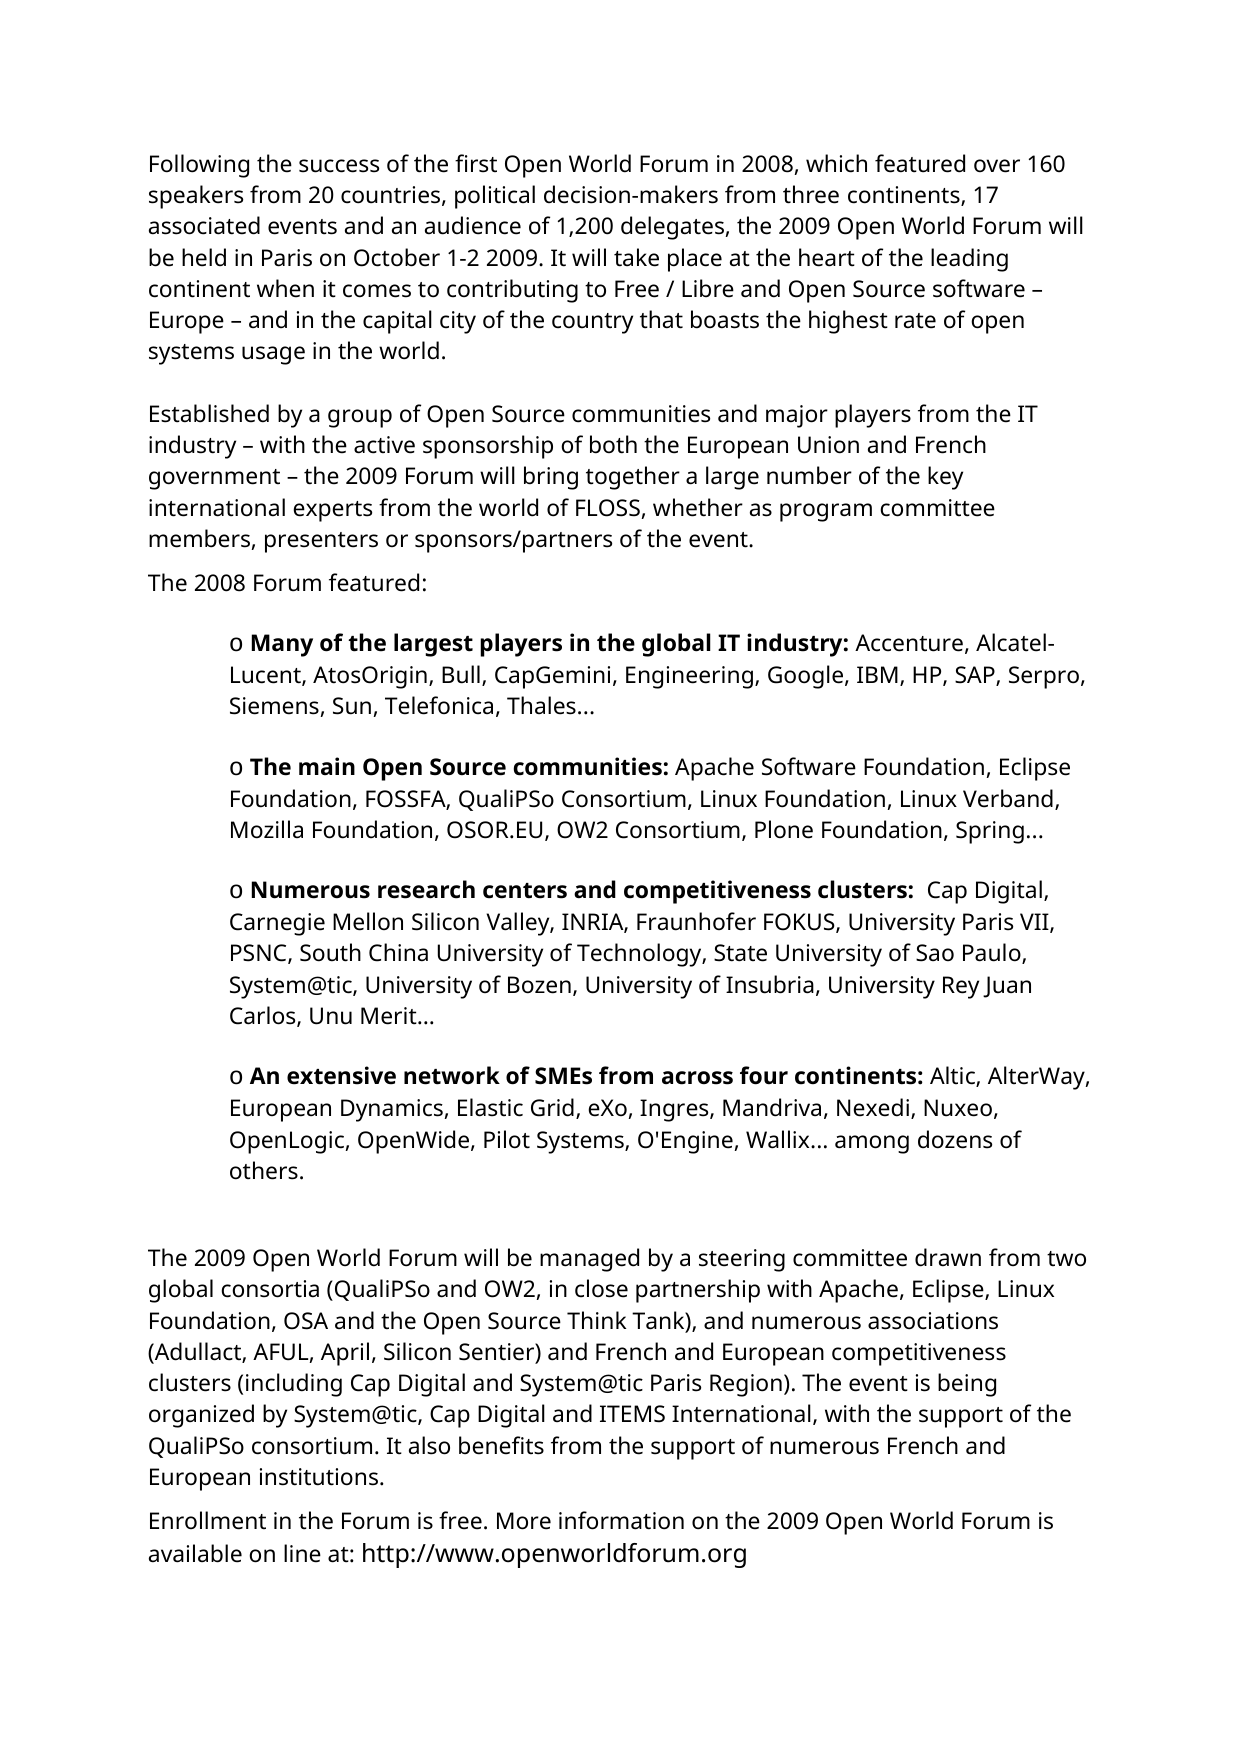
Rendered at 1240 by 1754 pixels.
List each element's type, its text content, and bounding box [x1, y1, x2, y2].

list The main Open Source communities: Apache Software Foundation, Eclipse Foundation, FOSSFA, QualiPSo Consortium, Linux Foundation, Linux Verband, Mozilla Foundation, OSOR.EU, OW2 Consortium, Plone Foundation, Spring... [229, 751, 1092, 845]
text The 2009 Open World Forum will be managed by a steering committee drawn from two global consortia (QualiPSo and OW2, in close partnership with Apache, Eclipse, Linux Foundation, OSA and the Open Source Think Tank), and numerous associations (Adullact, AFUL, April, Silicon Sentier) and French and European competitiveness clusters (including Cap Digital and System@tic Paris Region). The event is being organized by System@tic, Cap Digital and ITEMS International, with the support of the QualiPSo consortium. It also benefits from the support of numerous French and European institutions. [148, 1242, 1092, 1492]
text Established by a group of Open Source communities and major players from the IT industry – with the active sponsorship of both the European Union and French government – the 2009 Forum will bring together a large number of the key international experts from the world of FLOSS, whether as program committee members, presenters or sponsors/partners of the event. [148, 398, 1092, 554]
text The 2008 Forum featured: [148, 566, 1092, 598]
text Enrollment in the Forum is free. More information on the 2009 Open World Forum is available on line at: http://www.openworldforum.org [148, 1505, 1092, 1570]
list Many of the largest players in the global IT industry: Accenture, Alcatel-Lucent, AtosOrigin, Bull, CapGemini, Engineering, Google, IBM, HP, SAP, Serpro, Siemens, Sun, Telefonica, Thales... [229, 627, 1092, 721]
list An extensive network of SMEs from across four continents: Altic, AlterWay, European Dynamics, Elastic Grid, eXo, Ingres, Mandriva, Nexedi, Nuxeo, OpenLogic, OpenWide, Pilot Systems, O'Engine, Wallix... among dozens of others. [229, 1060, 1092, 1186]
list Numerous research centers and competitiveness clusters: Cap Digital, Carnegie Mellon Silicon Valley, INRIA, Fraunhofer FOKUS, University Paris VII, PSNC, South China University of Technology, State University of Sao Paulo, System@tic, University of Bozen, University of Insubria, University Rey Juan Carlos, Unu Merit… [229, 874, 1092, 1031]
text Following the success of the first Open World Forum in 2008, which featured over 160 speakers from 20 countries, political decision-makers from three continents, 17 associated events and an audience of 1,200 delegates, the 2009 Open World Forum will be held in Paris on October 1-2 2009. It will take place at the heart of the leading continent when it comes to contributing to Free / Libre and Open Source software – Europe – and in the capital city of the country that boasts the highest rate of open systems usage in the world. [148, 148, 1092, 366]
